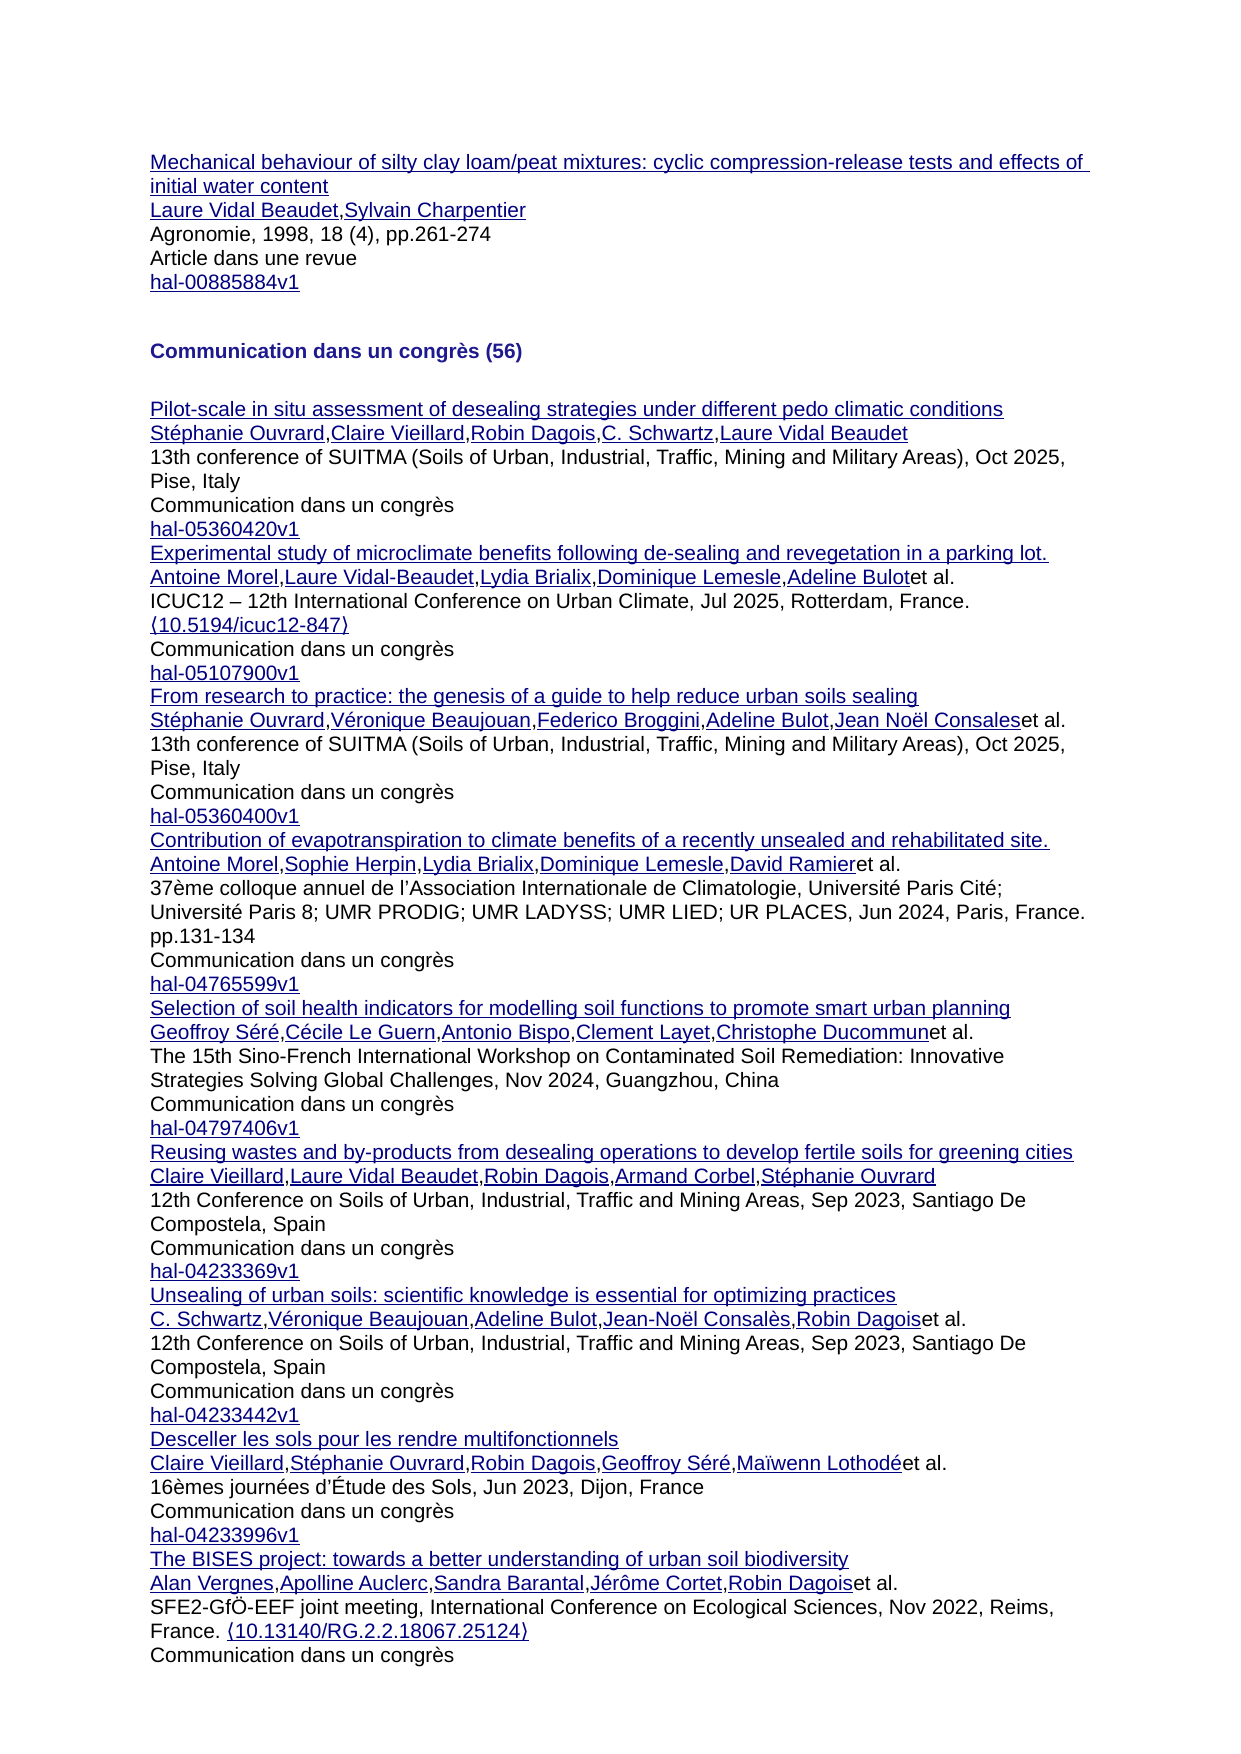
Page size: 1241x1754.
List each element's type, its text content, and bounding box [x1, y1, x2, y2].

table_cell Desceller les sols pour les rendre multifonctionnels Claire Vieillard,Stéphanie Ouvrard,Robin Dagois,Geoffroy Séré,Maïwenn Lothodéet al. 16èmes journées d’Étude des Sols, Jun 2023, Dijon, France Communication dans un congrès hal-04233996v1 [150, 1427, 1090, 1547]
subtitle Communication dans un congrès (56) [150, 338, 1090, 362]
table_cell Experimental study of microclimate benefits following de-sealing and revegetation in a parking lot. Antoine Morel,Laure Vidal-Beaudet,Lydia Brialix,Dominique Lemesle,Adeline Bulotet al. ICUC12 – 12th International Conference on Urban Climate, Jul 2025, Rotterdam, France. ⟨10.5194/icuc12-847⟩ Communication dans un congrès hal-05107900v1 [150, 541, 1090, 684]
table_cell From research to practice: the genesis of a guide to help reduce urban soils sealing Stéphanie Ouvrard,Véronique Beaujouan,Federico Broggini,Adeline Bulot,Jean Noël Consaleset al. 13th conference of SUITMA (Soils of Urban, Industrial, Traffic, Mining and Military Areas), Oct 2025, Pise, Italy Communication dans un congrès hal-05360400v1 [150, 684, 1090, 828]
table_cell Contribution of evapotranspiration to climate benefits of a recently unsealed and rehabilitated site. Antoine Morel,Sophie Herpin,Lydia Brialix,Dominique Lemesle,David Ramieret al. 37ème colloque annuel de l’Association Internationale de Climatologie, Université Paris Cité; Université Paris 8; UMR PRODIG; UMR LADYSS; UMR LIED; UR PLACES, Jun 2024, Paris, France. pp.131-134 Communication dans un congrès hal-04765599v1 [150, 828, 1090, 996]
table_cell Reusing wastes and by-products from desealing operations to develop fertile soils for greening cities Claire Vieillard,Laure Vidal Beaudet,Robin Dagois,Armand Corbel,Stéphanie Ouvrard 12th Conference on Soils of Urban, Industrial, Traffic and Mining Areas, Sep 2023, Santiago De Compostela, Spain Communication dans un congrès hal-04233369v1 [150, 1140, 1090, 1283]
table_cell Unsealing of urban soils: scientific knowledge is essential for optimizing practices C. Schwartz,Véronique Beaujouan,Adeline Bulot,Jean-Noël Consalès,Robin Dagoiset al. 12th Conference on Soils of Urban, Industrial, Traffic and Mining Areas, Sep 2023, Santiago De Compostela, Spain Communication dans un congrès hal-04233442v1 [150, 1283, 1090, 1427]
table_cell Mechanical behaviour of silty clay loam/peat mixtures: cyclic compression-release tests and effects of [150, 150, 1090, 171]
table_cell initial water content Laure Vidal Beaudet,Sylvain Charpentier Agronomie, 1998, 18 (4), pp.261-274 Article dans une revue hal-00885884v1 [150, 172, 1090, 294]
table_cell The BISES project: towards a better understanding of urban soil biodiversity Alan Vergnes,Apolline Auclerc,Sandra Barantal,Jérôme Cortet,Robin Dagoiset al. SFE2-GfÖ-EEF joint meeting, International Conference on Ecological Sciences, Nov 2022, Reims, France. ⟨10.13140/RG.2.2.18067.25124⟩ Communication dans un congrès [150, 1547, 1090, 1667]
table_cell Selection of soil health indicators for modelling soil functions to promote smart urban planning Geoffroy Séré,Cécile Le Guern,Antonio Bispo,Clement Layet,Christophe Ducommunet al. The 15th Sino-French International Workshop on Contaminated Soil Remediation: Innovative Strategies Solving Global Challenges, Nov 2024, Guangzhou, China Communication dans un congrès hal-04797406v1 [150, 996, 1090, 1139]
table_header Pilot-scale in situ assessment of desealing strategies under different pedo climatic conditions Stéphanie Ouvrard,Claire Vieillard,Robin Dagois,C. Schwartz,Laure Vidal Beaudet 13th conference of SUITMA (Soils of Urban, Industrial, Traffic, Mining and Military Areas), Oct 2025, Pise, Italy Communication dans un congrès hal-05360420v1 [150, 397, 1090, 541]
